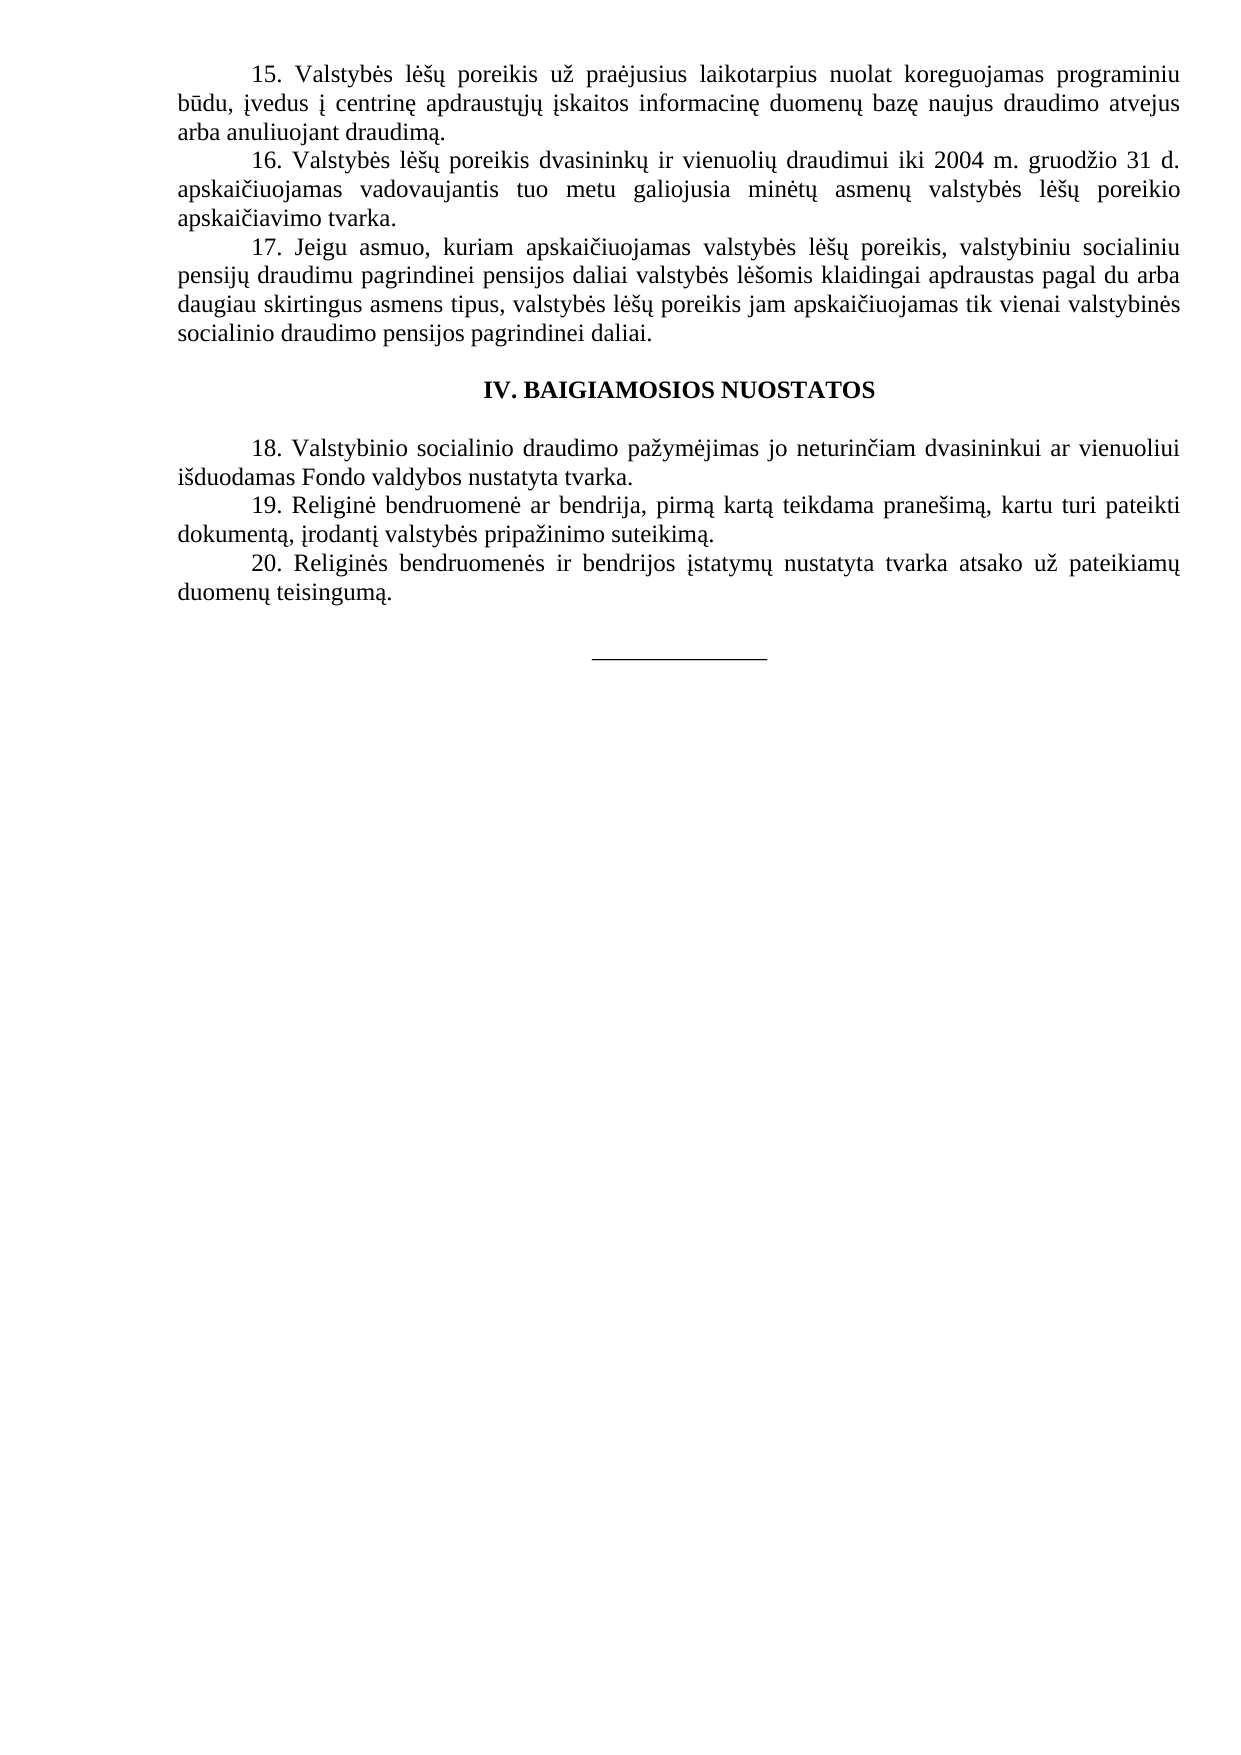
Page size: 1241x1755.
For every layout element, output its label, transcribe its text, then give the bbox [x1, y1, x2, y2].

text ______________ [177, 634, 1181, 663]
text Iv. BAIGIAMOSIOS NUOSTATOS [177, 375, 1181, 404]
text 16. Valstybės lėšų poreikis dvasininkų ir vienuolių draudimui iki 2004 m. gruodžio 31 d. apskaičiuojamas vadovaujantis tuo metu galiojusia minėtų asmenų valstybės lėšų poreikio apskaičiavimo tvarka. [177, 145, 1181, 232]
text 17. Jeigu asmuo, kuriam apskaičiuojamas valstybės lėšų poreikis, valstybiniu socialiniu pensijų draudimu pagrindinei pensijos daliai valstybės lėšomis klaidingai apdraustas pagal du arba daugiau skirtingus asmens tipus, valstybės lėšų poreikis jam apskaičiuojamas tik vienai valstybinės socialinio draudimo pensijos pagrindinei daliai. [177, 232, 1181, 347]
text 18. Valstybinio socialinio draudimo pažymėjimas jo neturinčiam dvasininkui ar vienuoliui išduodamas Fondo valdybos nustatyta tvarka. [177, 433, 1181, 490]
text 19. Religinė bendruomenė ar bendrija, pirmą kartą teikdama pranešimą, kartu turi pateikti dokumentą, įrodantį valstybės pripažinimo suteikimą. [177, 490, 1181, 548]
text 20. Religinės bendruomenės ir bendrijos įstatymų nustatyta tvarka atsako už pateikiamų duomenų teisingumą. [177, 548, 1181, 605]
text 15. Valstybės lėšų poreikis už praėjusius laikotarpius nuolat koreguojamas programiniu būdu, įvedus į centrinę apdraustųjų įskaitos informacinę duomenų bazę naujus draudimo atvejus arba anuliuojant draudimą. [177, 59, 1181, 145]
